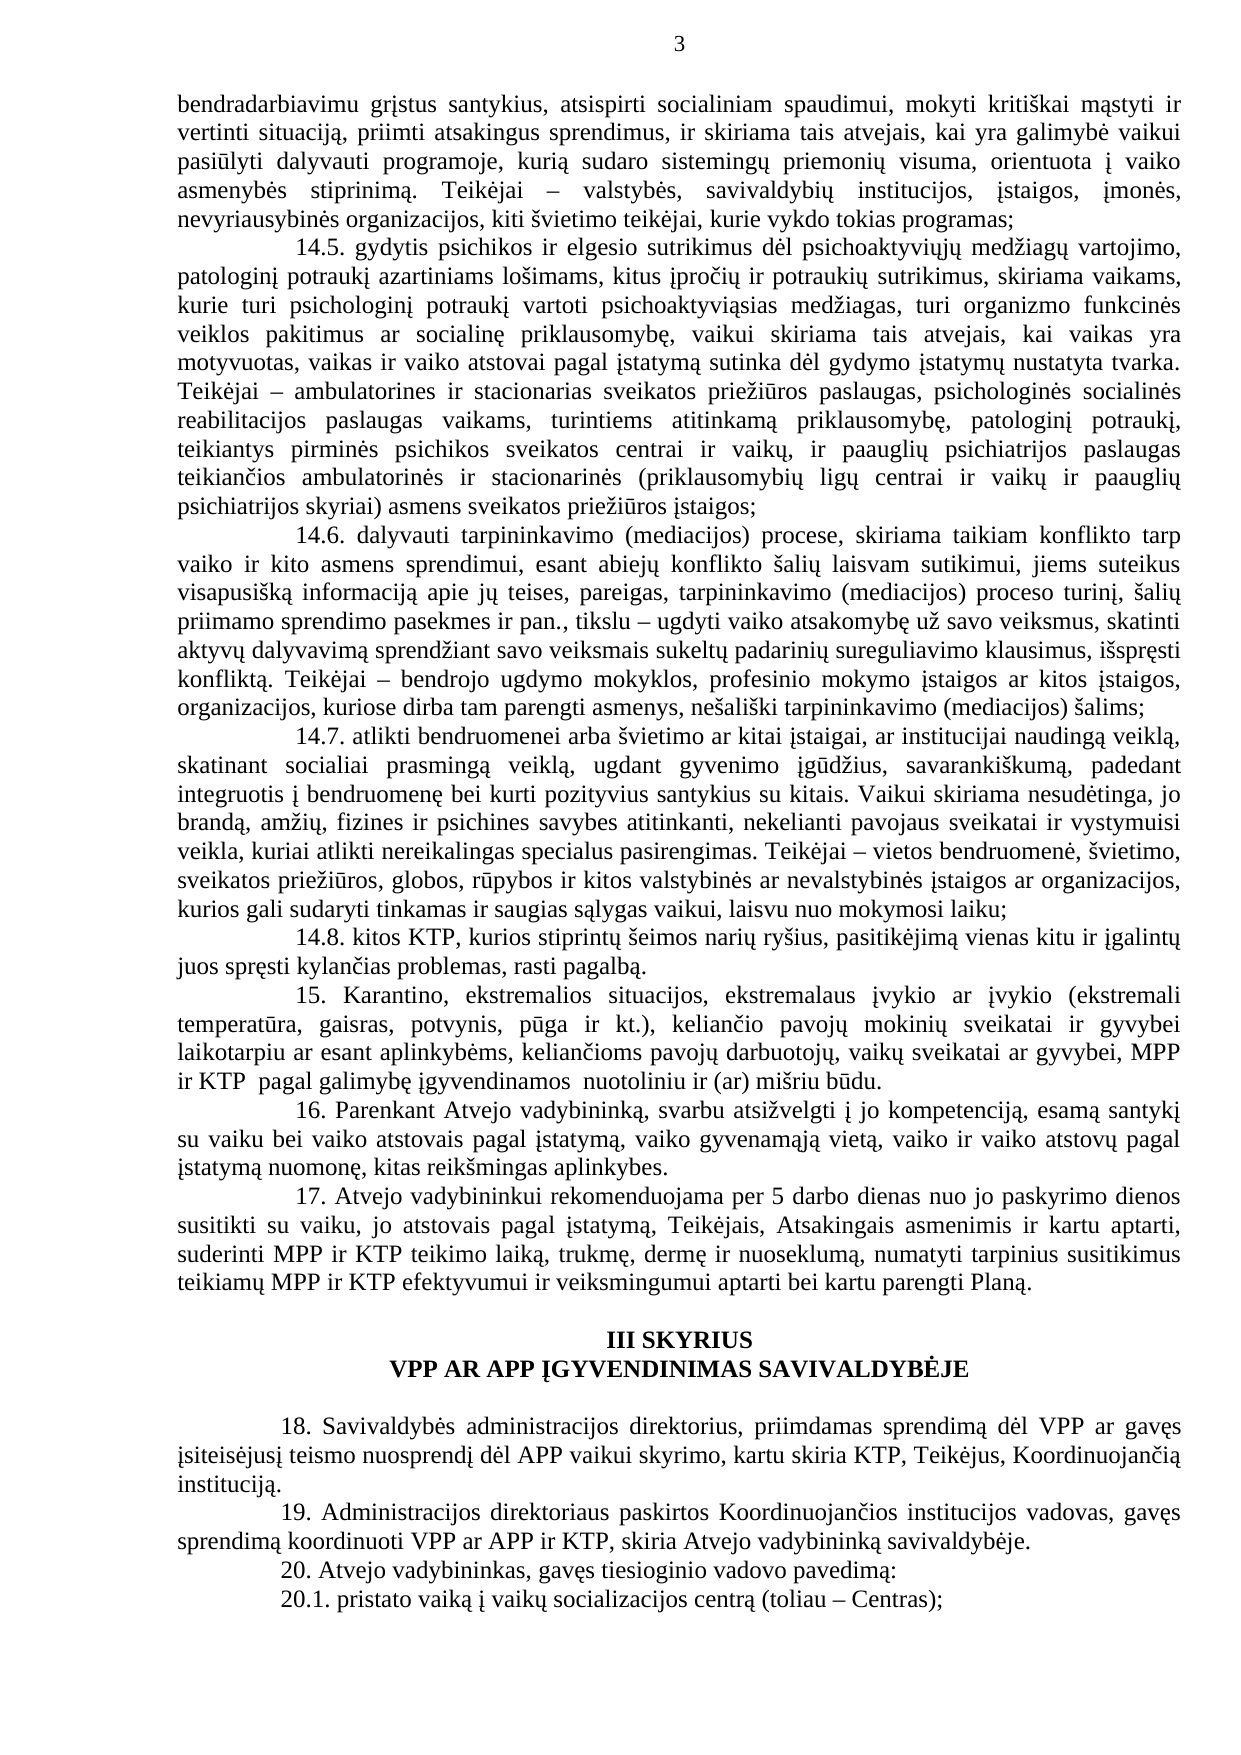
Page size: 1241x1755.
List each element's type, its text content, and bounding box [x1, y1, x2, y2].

text 17. Atvejo vadybininkui rekomenduojama per 5 darbo dienas nuo jo paskyrimo dienos susitikti su vaiku, jo atstovais pagal įstatymą, Teikėjais, Atsakingais asmenimis ir kartu aptarti, suderinti MPP ir KTP teikimo laiką, trukmę, dermę ir nuoseklumą, numatyti tarpinius susitikimus teikiamų MPP ir KTP efektyvumui ir veiksmingumui aptarti bei kartu parengti Planą. [177, 1181, 1182, 1296]
text 19. Administracijos direktoriaus paskirtos Koordinuojančios institucijos vadovas, gavęs sprendimą koordinuoti VPP ar APP ir KTP, skiria Atvejo vadybininką savivaldybėje. [177, 1497, 1182, 1555]
text 14.7. atlikti bendruomenei arba švietimo ar kitai įstaigai, ar institucijai naudingą veiklą, skatinant socialiai prasmingą veiklą, ugdant gyvenimo įgūdžius, savarankiškumą, padedant integruotis į bendruomenę bei kurti pozityvius santykius su kitais. Vaikui skiriama nesudėtinga, jo brandą, amžių, fizines ir psichines savybes atitinkanti, nekelianti pavojaus sveikatai ir vystymuisi veikla, kuriai atlikti nereikalingas specialus pasirengimas. Teikėjai – vietos bendruomenė, švietimo, sveikatos priežiūros, globos, rūpybos ir kitos valstybinės ar nevalstybinės įstaigos ar organizacijos, kurios gali sudaryti tinkamas ir saugias sąlygas vaikui, laisvu nuo mokymosi laiku; [177, 721, 1182, 922]
text 14.8. kitos KTP, kurios stiprintų šeimos narių ryšius, pasitikėjimą vienas kitu ir įgalintų juos spręsti kylančias problemas, rasti pagalbą. [177, 922, 1182, 980]
text 14.5. gydytis psichikos ir elgesio sutrikimus dėl psichoaktyviųjų medžiagų vartojimo, patologinį potraukį azartiniams lošimams, kitus įpročių ir potraukių sutrikimus, skiriama vaikams, kurie turi psichologinį potraukį vartoti psichoaktyviąsias medžiagas, turi organizmo funkcinės veiklos pakitimus ar socialinę priklausomybę, vaikui skiriama tais atvejais, kai vaikas yra motyvuotas, vaikas ir vaiko atstovai pagal įstatymą sutinka dėl gydymo įstatymų nustatyta tvarka. Teikėjai – ambulatorines ir stacionarias sveikatos priežiūros paslaugas, psichologinės socialinės reabilitacijos paslaugas vaikams, turintiems atitinkamą priklausomybę, patologinį potraukį, teikiantys pirminės psichikos sveikatos centrai ir vaikų, ir paauglių psichiatrijos paslaugas teikiančios ambulatorinės ir stacionarinės (priklausomybių ligų centrai ir vaikų ir paauglių psichiatrijos skyriai) asmens sveikatos priežiūros įstaigos; [177, 232, 1182, 520]
text 18. Savivaldybės administracijos direktorius, priimdamas sprendimą dėl VPP ar gavęs įsiteisėjusį teismo nuosprendį dėl APP vaikui skyrimo, kartu skiria KTP, Teikėjus, Koordinuojančią instituciją. [177, 1411, 1182, 1497]
text 16. Parenkant Atvejo vadybininką, svarbu atsižvelgti į jo kompetenciją, esamą santykį su vaiku bei vaiko atstovais pagal įstatymą, vaiko gyvenamąją vietą, vaiko ir vaiko atstovų pagal įstatymą nuomonę, kitas reikšmingas aplinkybes. [177, 1095, 1182, 1181]
text 14.6. dalyvauti tarpininkavimo (mediacijos) procese, skiriama taikiam konflikto tarp vaiko ir kito asmens sprendimui, esant abiejų konflikto šalių laisvam sutikimui, jiems suteikus visapusišką informaciją apie jų teises, pareigas, tarpininkavimo (mediacijos) proceso turinį, šalių priimamo sprendimo pasekmes ir pan., tikslu – ugdyti vaiko atsakomybę už savo veiksmus, skatinti aktyvų dalyvavimą sprendžiant savo veiksmais sukeltų padarinių sureguliavimo klausimus, išspręsti konfliktą. Teikėjai – bendrojo ugdymo mokyklos, profesinio mokymo įstaigos ar kitos įstaigos, organizacijos, kuriose dirba tam parengti asmenys, nešališki tarpininkavimo (mediacijos) šalims; [177, 520, 1182, 721]
text 20. Atvejo vadybininkas, gavęs tiesioginio vadovo pavedimą: [177, 1555, 1182, 1584]
text VPP AR APP ĮGYVENDINIMAS SAVIVALDYBĖJE [177, 1354, 1182, 1382]
text 15. Karantino, ekstremalios situacijos, ekstremalaus įvykio ar įvykio (ekstremali temperatūra, gaisras, potvynis, pūga ir kt.), keliančio pavojų mokinių sveikatai ir gyvybei laikotarpiu ar esant aplinkybėms, keliančioms pavojų darbuotojų, vaikų sveikatai ar gyvybei, MPP ir KTP pagal galimybę įgyvendinamos nuotoliniu ir (ar) mišriu būdu. [177, 980, 1182, 1095]
text bendradarbiavimu grįstus santykius, atsispirti socialiniam spaudimui, mokyti kritiškai mąstyti ir vertinti situaciją, priimti atsakingus sprendimus, ir skiriama tais atvejais, kai yra galimybė vaikui pasiūlyti dalyvauti programoje, kurią sudaro sistemingų priemonių visuma, orientuota į vaiko asmenybės stiprinimą. Teikėjai – valstybės, savivaldybių institucijos, įstaigos, įmonės, nevyriausybinės organizacijos, kiti švietimo teikėjai, kurie vykdo tokias programas; [177, 89, 1182, 232]
text III SKYRIUS [177, 1325, 1182, 1354]
text 20.1. pristato vaiką į vaikų socializacijos centrą (toliau – Centras); [177, 1584, 1182, 1612]
